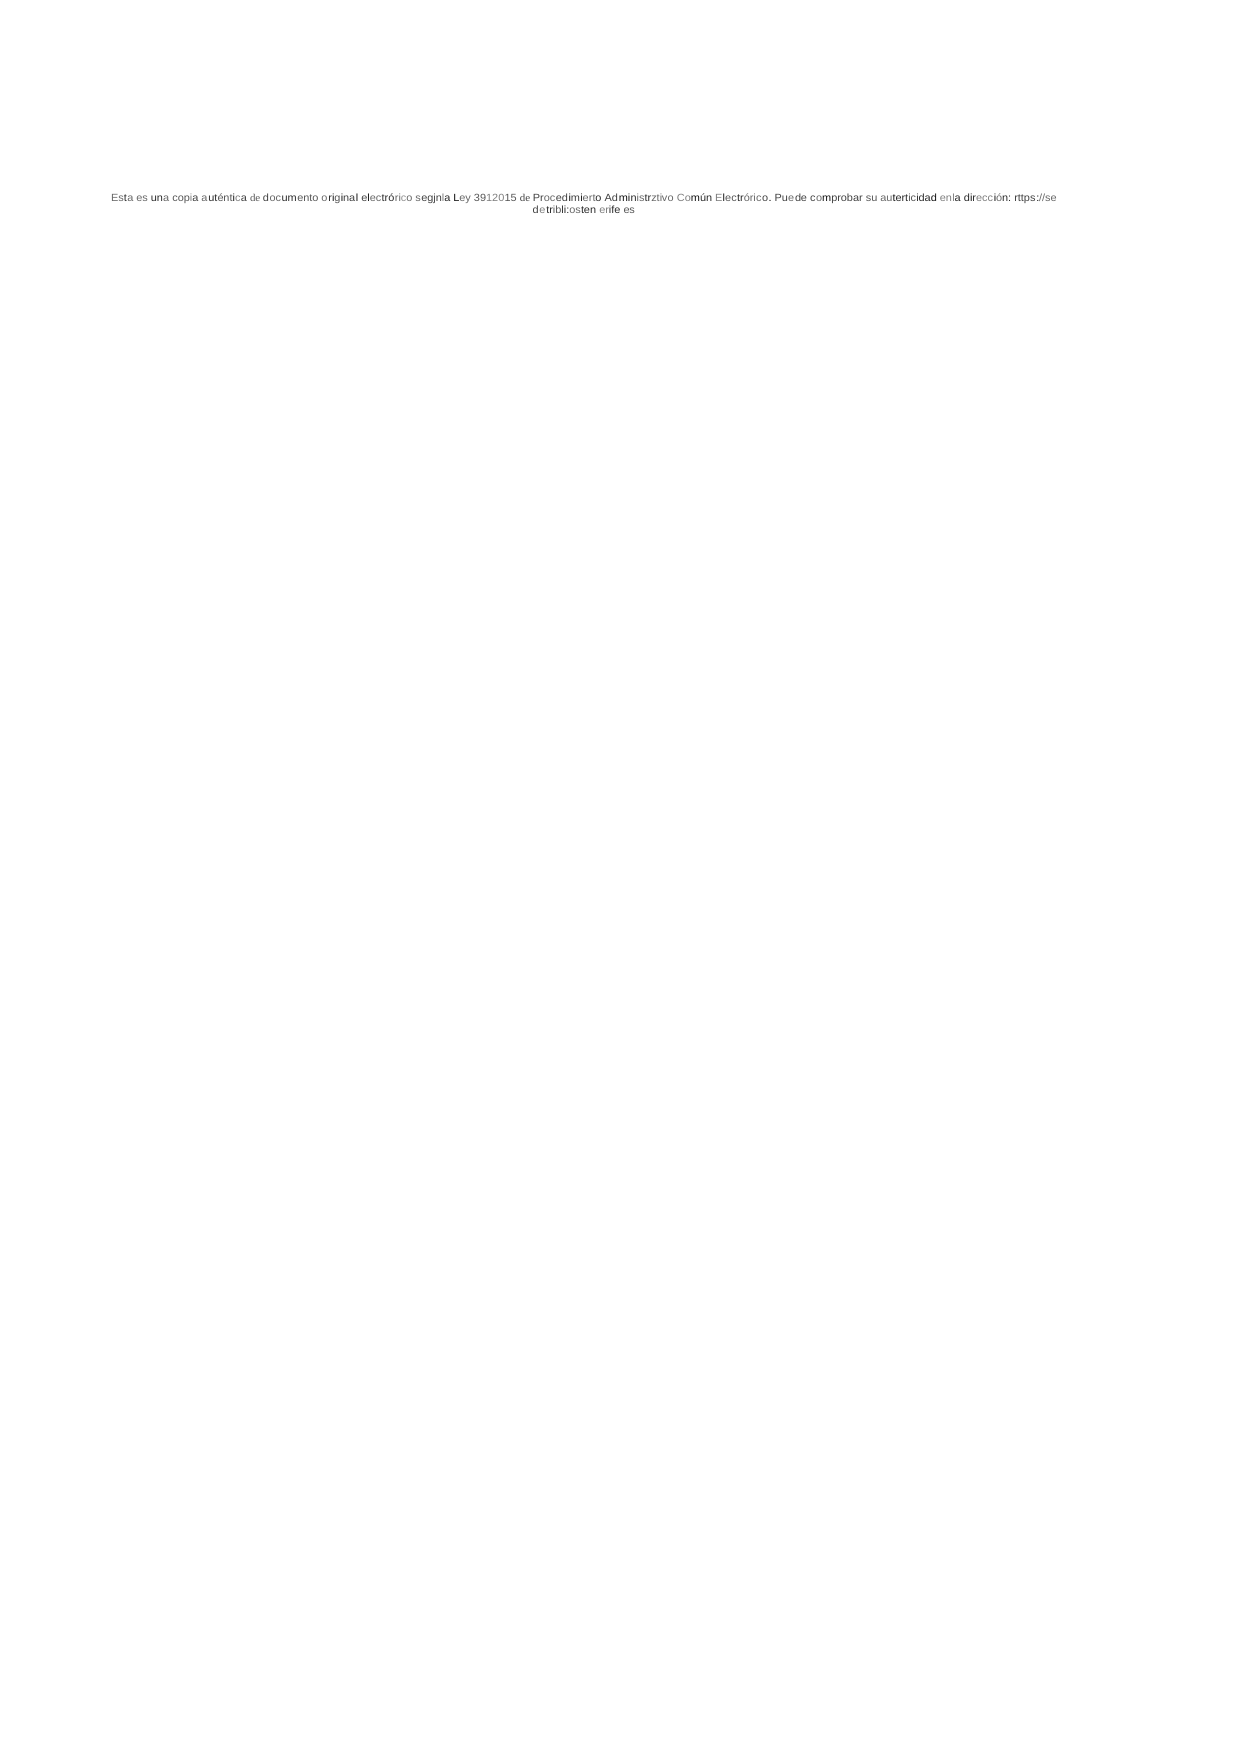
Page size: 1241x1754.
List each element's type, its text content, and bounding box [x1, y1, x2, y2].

text Esta es una copia auténtica de documento original electrórico segjnla Ley 3912015 de Procedimierto Administrztivo Común Electrórico. Puede comprobar su auterticidad enla dirección: rttps://se detribli:osten erife es [97, 192, 1070, 216]
